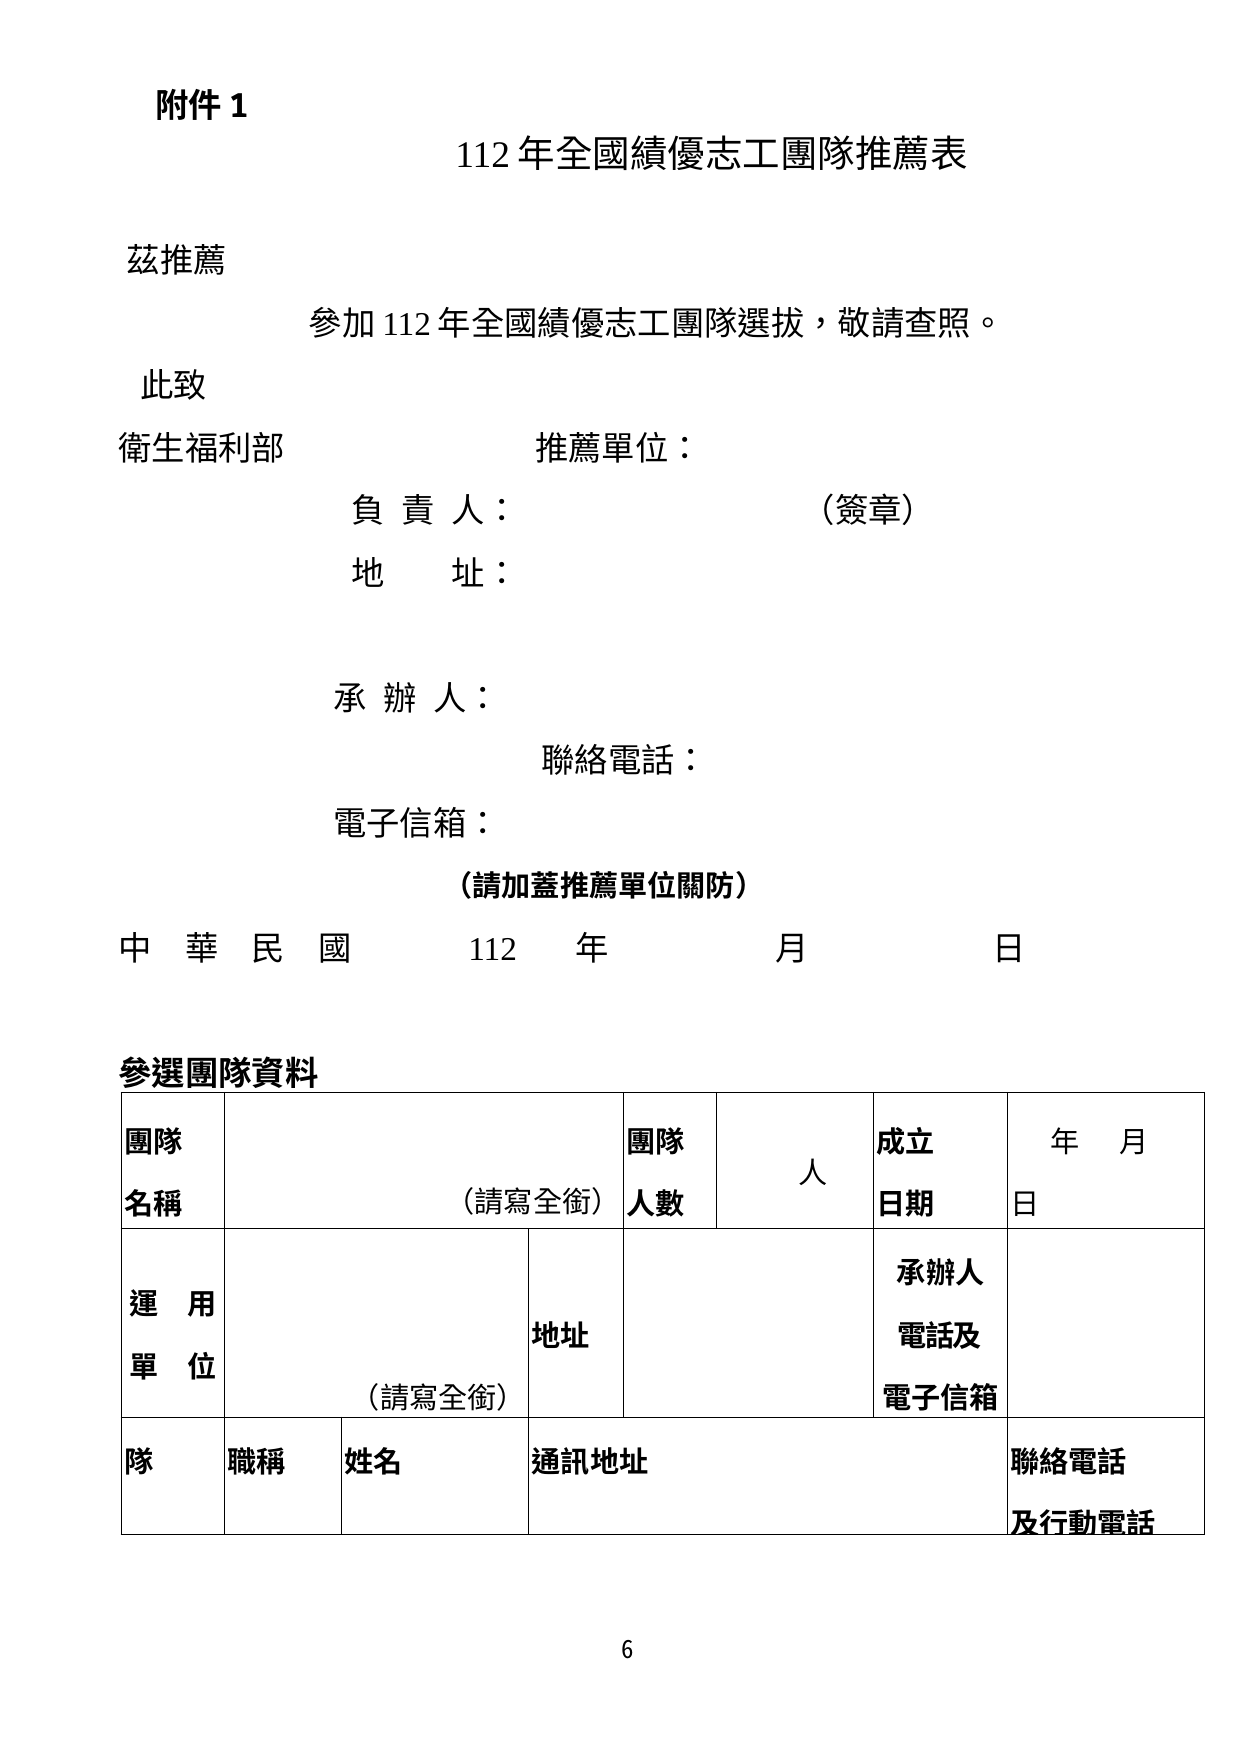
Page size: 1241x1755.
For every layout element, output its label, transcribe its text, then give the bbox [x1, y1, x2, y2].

text 負 責 人： （簽章） [118, 467, 1137, 529]
text 此致 [118, 342, 1137, 404]
table_cell 通訊地址 [529, 1418, 1007, 1534]
text 地 址： [118, 529, 1137, 592]
text 中 華 民 國 112 年 月 日 [118, 904, 1137, 967]
table_header 成立 日期 [874, 1093, 1007, 1228]
table_cell （請寫全銜） [225, 1229, 528, 1417]
text 參選團隊資料 [118, 1029, 1137, 1092]
table_header 團隊 人數 [624, 1093, 716, 1228]
table_header 年 月 日 [1008, 1093, 1204, 1228]
table_cell [624, 1229, 873, 1417]
table_cell 姓名 [342, 1418, 528, 1534]
text 聯絡電話： [133, 717, 1108, 779]
table_cell 運 用 單 位 [122, 1229, 224, 1417]
text 112年全國績優志工團隊推薦表 [118, 72, 1137, 171]
text 衛生福利部 推薦單位： [118, 404, 1137, 467]
table_header 人 [717, 1093, 873, 1228]
table_cell 地址 [529, 1229, 623, 1417]
table_header 團隊 名稱 [122, 1093, 224, 1228]
table_cell [1008, 1229, 1204, 1417]
text 承 辦 人： [118, 654, 1137, 717]
text （請加蓋推薦單位關防） [118, 842, 1137, 904]
text 電子信箱： [118, 779, 1137, 842]
table_header （請寫全銜） [225, 1093, 623, 1228]
table_cell 職稱 [225, 1418, 341, 1534]
table_cell 隊 [122, 1418, 224, 1534]
table_cell 聯絡電話 及行動電話 [1008, 1418, 1204, 1534]
table_cell 承辦人 電話及 電子信箱 [874, 1229, 1007, 1417]
text 附件1 [133, 79, 271, 121]
text 參加112年全國績優志工團隊選拔，敬請查照。 [74, 279, 1004, 342]
text 茲推薦 [118, 217, 1137, 279]
